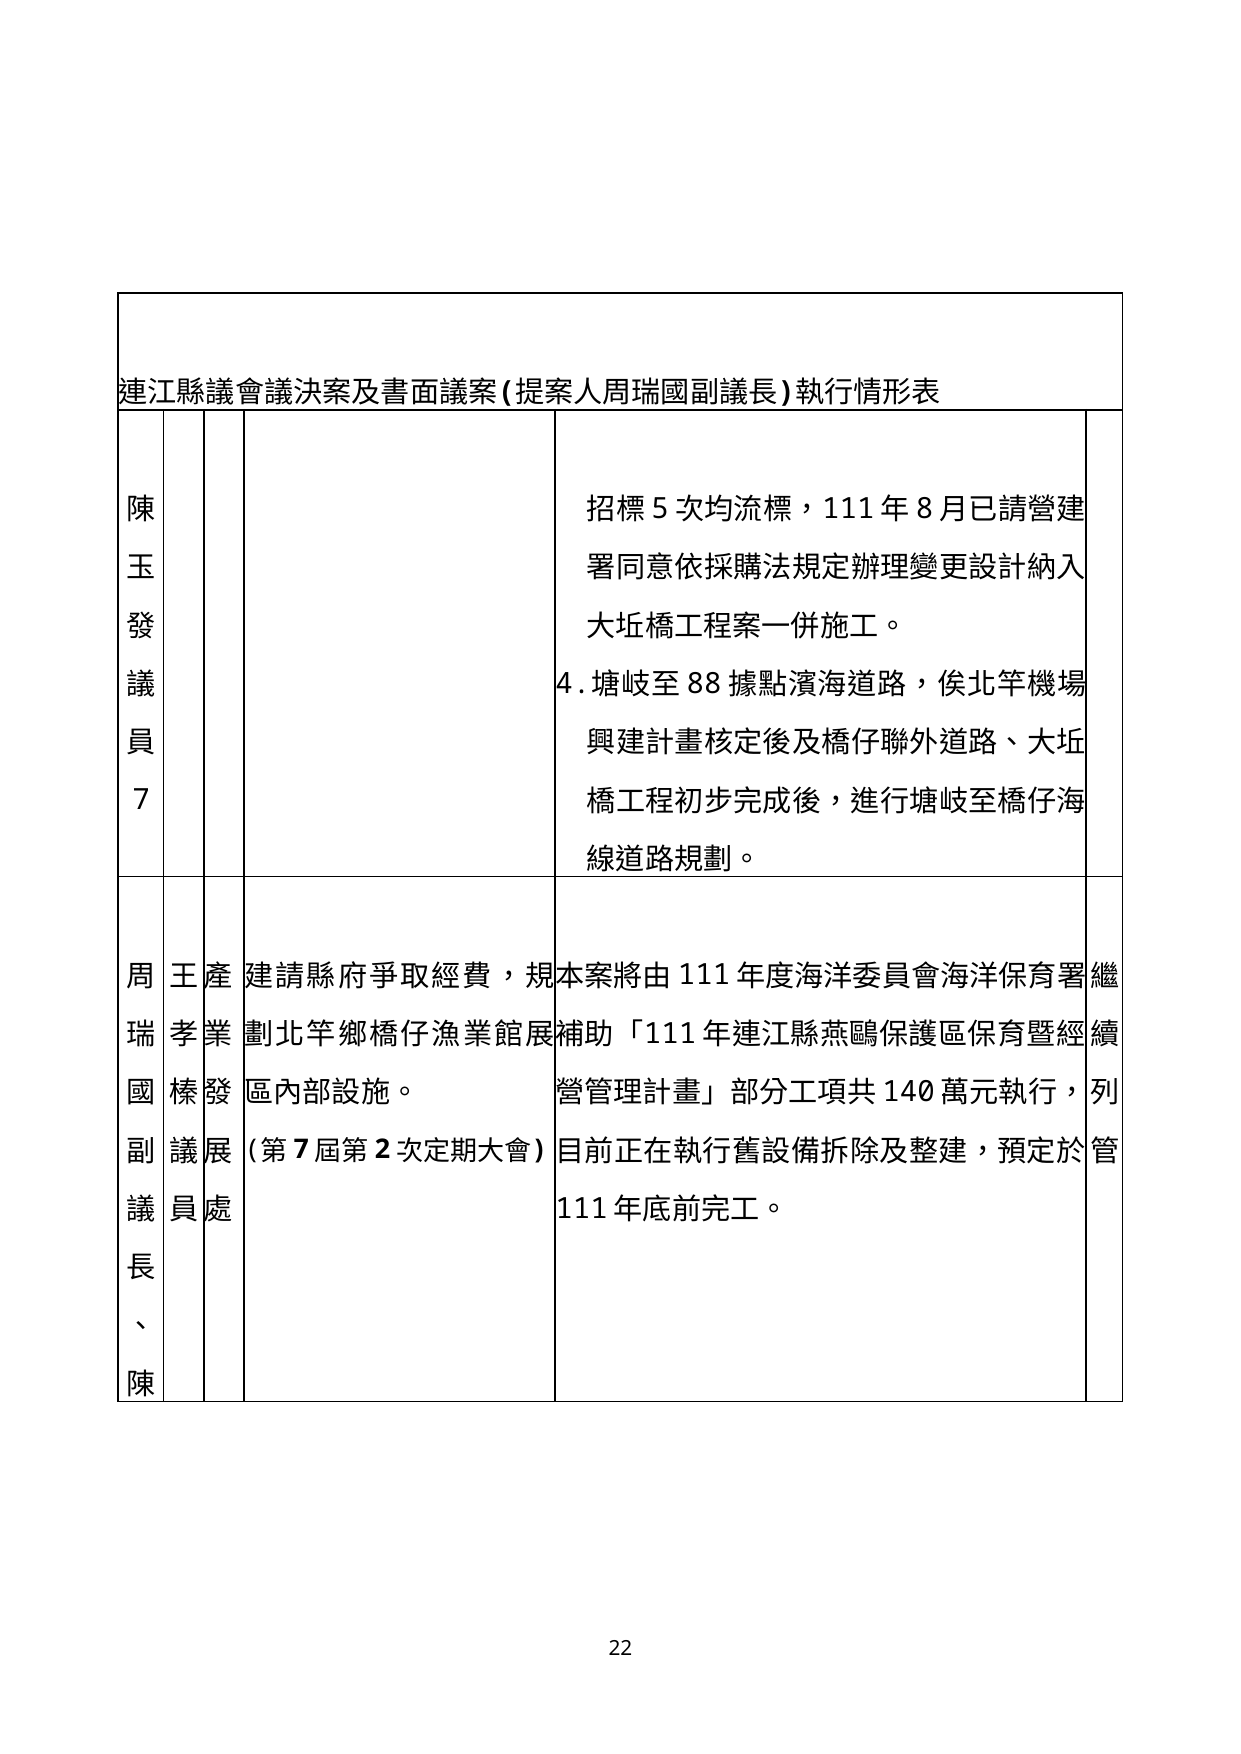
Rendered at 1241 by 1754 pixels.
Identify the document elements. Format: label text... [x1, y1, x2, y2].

table_cell 建請縣府爭取經費，規劃北竿鄉橋仔漁業館展區內部設施。 (第7屆第2次定期大會) [245, 877, 554, 1401]
table_cell 招標5次均流標，111年8月已請營建署同意依採購法規定辦理變更設計納入大坵橋工程案一併施工。 4.塘岐至88據點濱海道路，俟北竿機場興建計畫核定後及橋仔聯外道路、大坵橋工程初步完成後，進行塘岐至橋仔海線道路規劃。 [556, 411, 1085, 876]
table_cell 陳玉發議員7 [119, 411, 163, 876]
table_cell [245, 411, 554, 876]
table_cell [205, 411, 243, 876]
table_cell [1087, 411, 1122, 876]
table_cell 本案將由111年度海洋委員會海洋保育署補助「111年連江縣燕鷗保護區保育暨經營管理計畫」部分工項共140萬元執行，目前正在執行舊設備拆除及整建，預定於111年底前完工。 [556, 877, 1085, 1401]
table_cell 產業發展處 [205, 877, 243, 1401]
table_cell 周瑞國副議長 、陳 [119, 877, 163, 1401]
table_cell 繼續列管 [1087, 877, 1122, 1401]
table_header 連江縣議會議決案及書面議案(提案人周瑞國副議長)執行情形表 [119, 294, 1122, 409]
table_cell 王孝榛議員 [164, 877, 203, 1401]
table_cell [164, 411, 203, 876]
